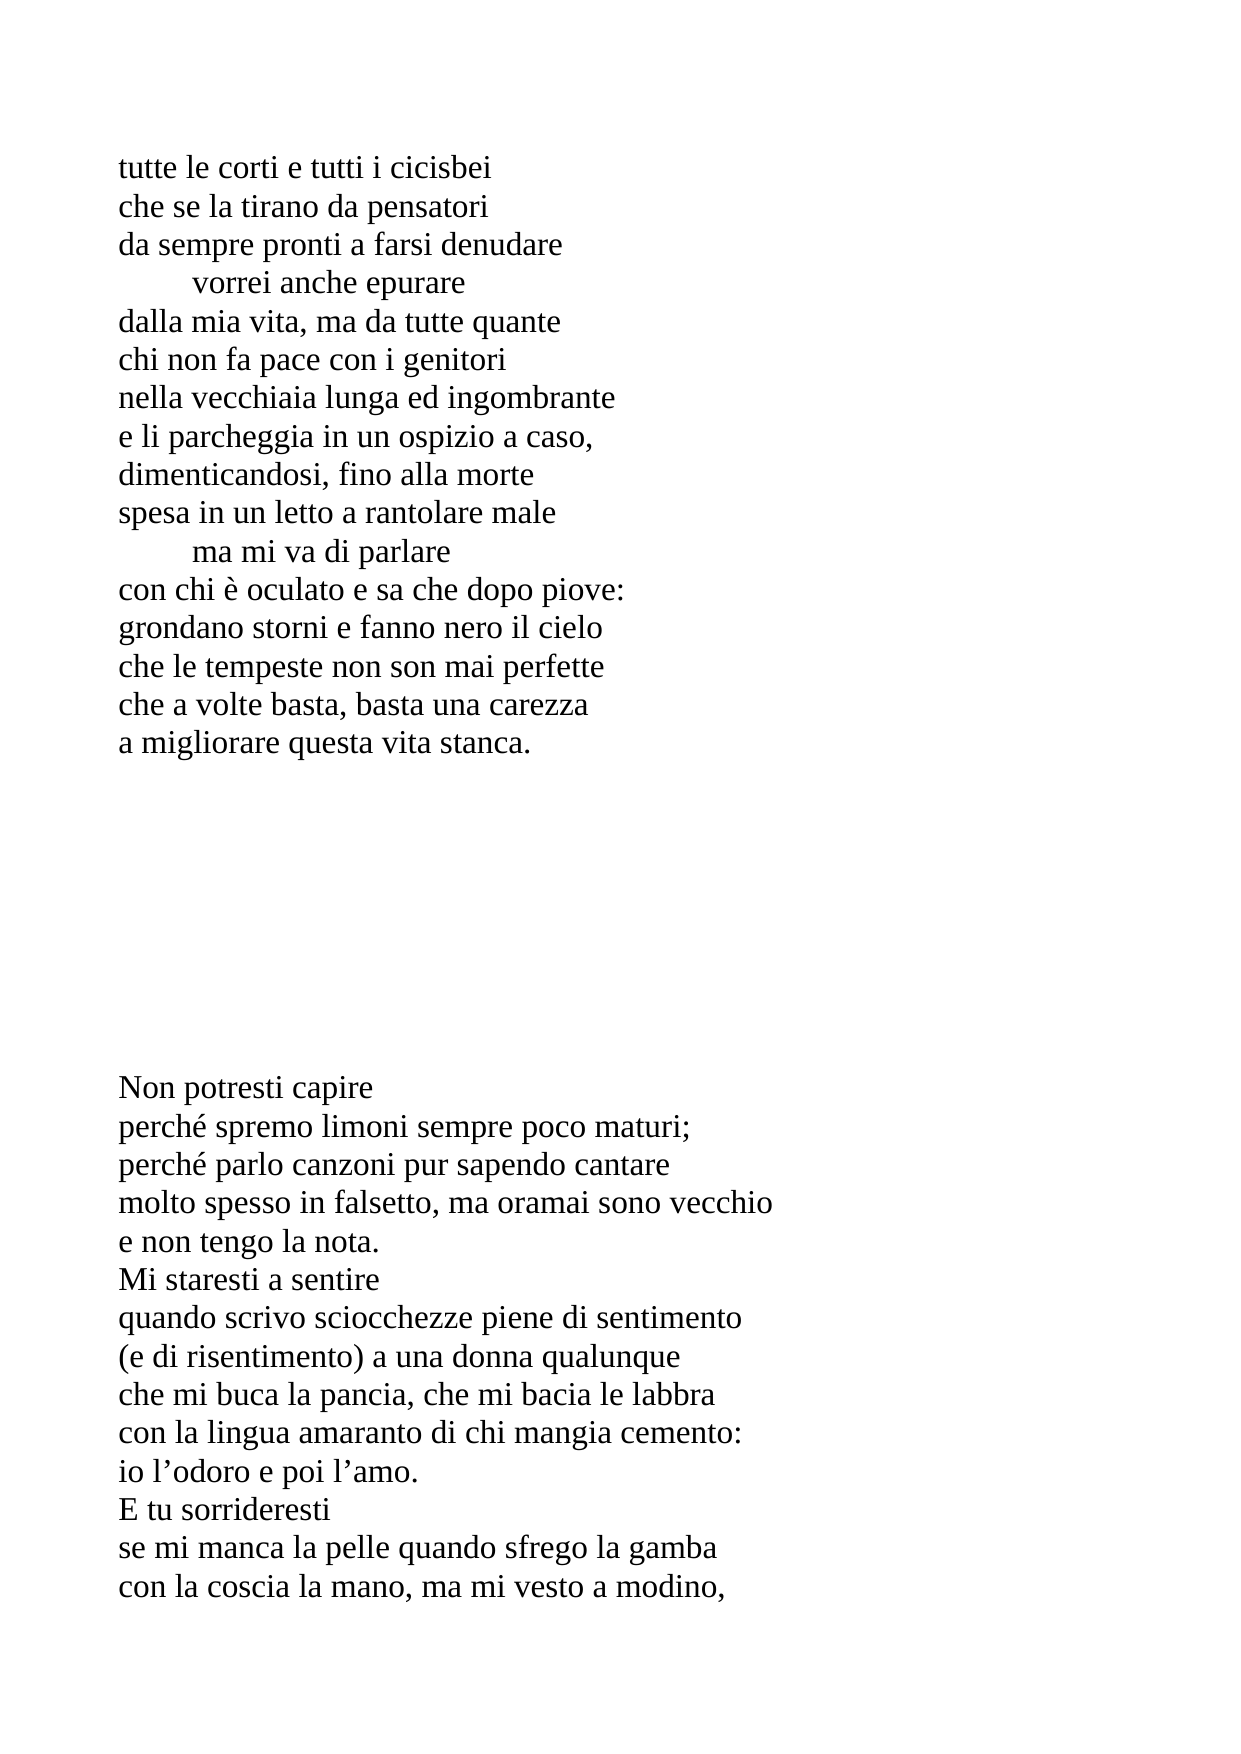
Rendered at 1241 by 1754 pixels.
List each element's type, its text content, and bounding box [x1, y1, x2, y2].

text molto spesso in falsetto, ma oramai sono vecchio [118, 1183, 1122, 1221]
text e non tengo la nota. [118, 1221, 1122, 1259]
text vorrei anche epurare [118, 263, 1122, 301]
text nella vecchiaia lunga ed ingombrante [118, 378, 1122, 416]
text tutte le corti e tutti i cicisbei [118, 148, 1122, 186]
text perché spremo limoni sempre poco maturi; [118, 1106, 1122, 1144]
text quando scrivo sciocchezze piene di sentimento [118, 1298, 1122, 1336]
text ma mi va di parlare [118, 531, 1122, 569]
text se mi manca la pelle quando sfrego la gamba [118, 1528, 1122, 1566]
text con la lingua amaranto di chi mangia cemento: [118, 1413, 1122, 1451]
text a migliorare questa vita stanca. [118, 723, 1122, 761]
text grondano storni e fanno nero il cielo [118, 608, 1122, 646]
text che mi buca la pancia, che mi bacia le labbra [118, 1374, 1122, 1413]
text e li parcheggia in un ospizio a caso, [118, 416, 1122, 454]
text spesa in un letto a rantolare male [118, 493, 1122, 531]
text dimenticandosi, fino alla morte [118, 454, 1122, 493]
text che a volte basta, basta una carezza [118, 684, 1122, 723]
text con chi è oculato e sa che dopo piove: [118, 569, 1122, 608]
text chi non fa pace con i genitori [118, 339, 1122, 378]
text Non potresti capire [118, 1068, 1122, 1106]
text (e di risentimento) a una donna qualunque [118, 1336, 1122, 1374]
text che le tempeste non son mai perfette [118, 646, 1122, 684]
text io l’odoro e poi l’amo. [118, 1451, 1122, 1489]
text E tu sorrideresti [118, 1489, 1122, 1528]
text con la coscia la mano, ma mi vesto a modino, [118, 1566, 1122, 1604]
text che se la tirano da pensatori [118, 186, 1122, 224]
text perché parlo canzoni pur sapendo cantare [118, 1144, 1122, 1183]
text Mi staresti a sentire [118, 1259, 1122, 1298]
text da sempre pronti a farsi denudare [118, 224, 1122, 263]
text dalla mia vita, ma da tutte quante [118, 301, 1122, 339]
